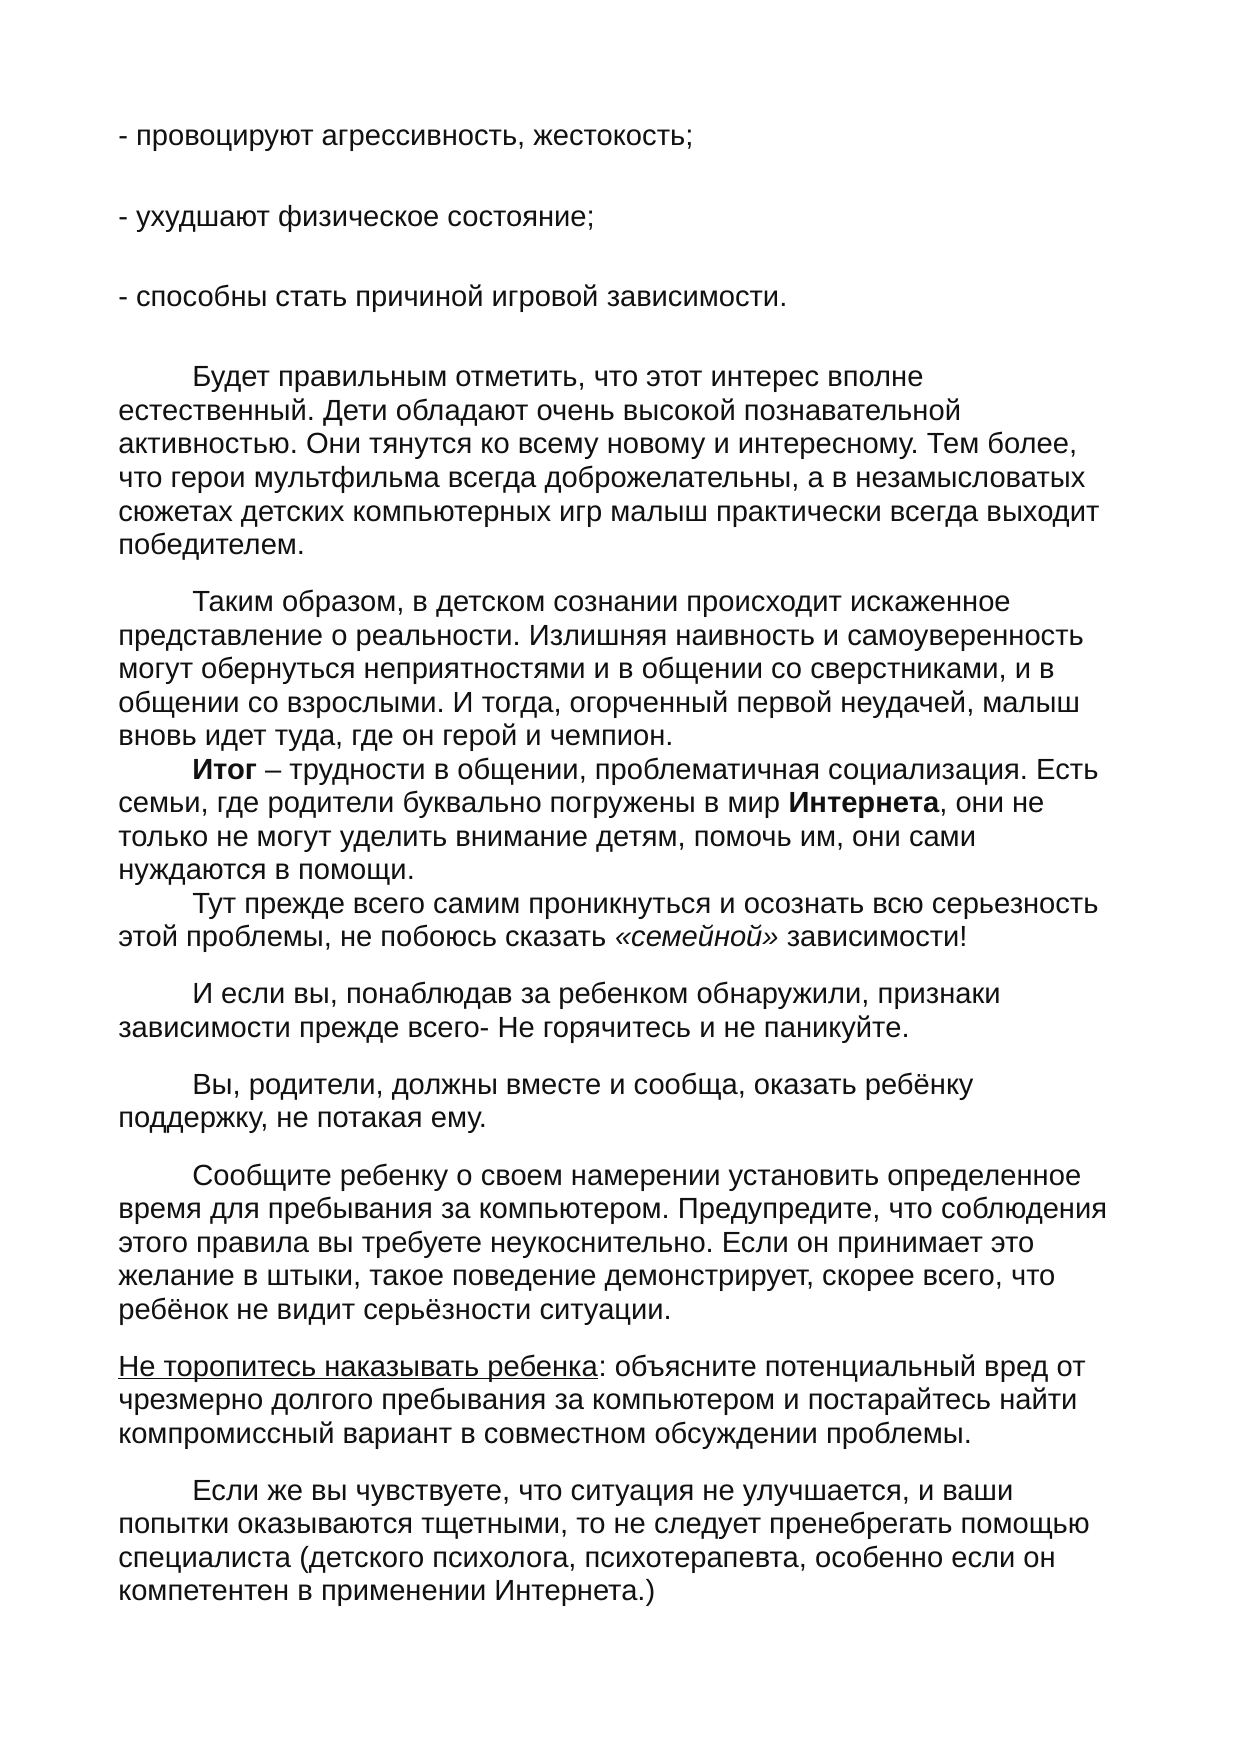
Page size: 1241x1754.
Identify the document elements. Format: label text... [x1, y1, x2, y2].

text И если вы, понаблюдав за ребенком обнаружили, признаки зависимости прежде всего- Не горячитесь и не паникуйте. [118, 976, 1122, 1043]
text Вы, родители, должны вместе и сообща, оказать ребёнку поддержку, не потакая ему. [118, 1067, 1122, 1134]
text Будет правильным отметить, что этот интерес вполне естественный. Дети обладают очень высокой познавательной активностью. Они тянутся ко всему новому и интересному. Тем более, что герои мультфильма всегда доброжелательны, а в незамысловатых сюжетах детских компьютерных игр малыш практически всегда выходит победителем. [118, 359, 1122, 561]
text Не торопитесь наказывать ребенка: объясните потенциальный вред от чрезмерно долгого пребывания за компьютером и постарайтесь найти компромиссный вариант в совместном обсуждении проблемы. [118, 1349, 1122, 1449]
text Таким образом, в детском сознании происходит искаженное представление о реальности. Излишняя наивность и самоуверенность могут обернуться неприятностями и в общении со сверстниками, и в общении со взрослыми. И тогда, огорченный первой неудачей, малыш вновь идет туда, где он герой и чемпион. [118, 584, 1122, 752]
text - ухудшают физическое состояние; [118, 198, 1122, 232]
text Если же вы чувствуете, что ситуация не улучшается, и ваши попытки оказываются тщетными, то не следует пренебрегать помощью специалиста (детского психолога, психотерапевта, особенно если он компетентен в применении Интернета.) [118, 1473, 1122, 1607]
text Тут прежде всего самим проникнуться и осознать всю серьезность этой проблемы, не побоюсь сказать «семейной» зависимости! [118, 886, 1122, 953]
text Итог – трудности в общении, проблематичная социализация. Есть семьи, где родители буквально погружены в мир Интернета, они не только не могут уделить внимание детям, помочь им, они сами нуждаются в помощи. [118, 752, 1122, 886]
text Сообщите ребенку о своем намерении установить определенное время для пребывания за компьютером. Предупредите, что соблюдения этого правила вы требуете неукоснительно. Если он принимает это желание в штыки, такое поведение демонстрирует, скорее всего, что ребёнок не видит серьёзности ситуации. [118, 1157, 1122, 1325]
text - провоцируют агрессивность, жестокость; [118, 118, 1122, 152]
text - способны стать причиной игровой зависимости. [118, 279, 1122, 312]
